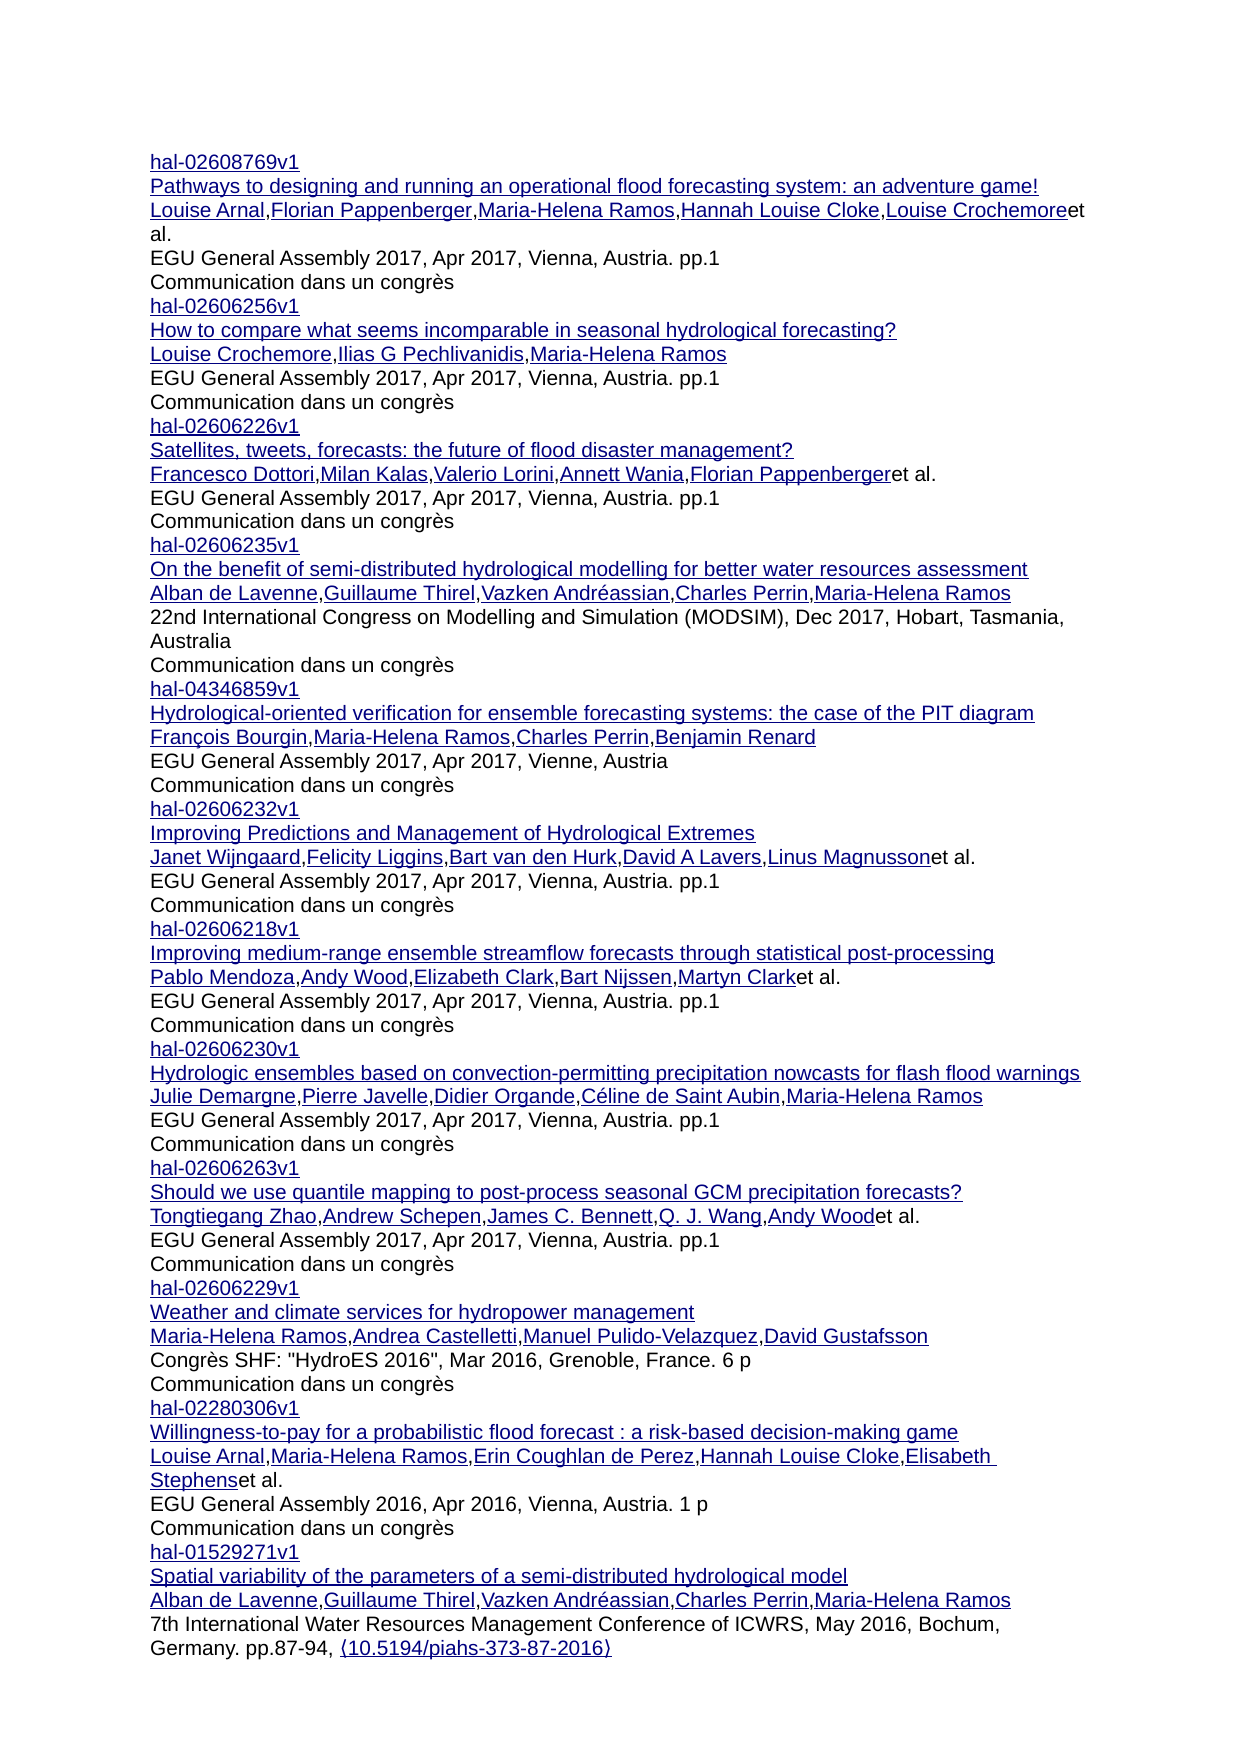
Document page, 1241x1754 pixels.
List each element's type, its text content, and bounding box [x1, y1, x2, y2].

table_cell On the benefit of semi-distributed hydrological modelling for better water resources assessment Alban de Lavenne,Guillaume Thirel,Vazken Andréassian,Charles Perrin,Maria-Helena Ramos 22nd International Congress on Modelling and Simulation (MODSIM), Dec 2017, Hobart, Tasmania, Australia Communication dans un congrès hal-04346859v1 [150, 557, 1090, 701]
table_cell Pathways to designing and running an operational flood forecasting system: an adventure game! Louise Arnal,Florian Pappenberger,Maria-Helena Ramos,Hannah Louise Cloke,Louise Crochemoreet al. EGU General Assembly 2017, Apr 2017, Vienna, Austria. pp.1 Communication dans un congrès hal-02606256v1 [150, 174, 1090, 318]
table_cell hal-02608769v1 [150, 150, 1090, 174]
table_cell Should we use quantile mapping to post-process seasonal GCM precipitation forecasts? Tongtiegang Zhao,Andrew Schepen,James C. Bennett,Q. J. Wang,Andy Woodet al. EGU General Assembly 2017, Apr 2017, Vienna, Austria. pp.1 Communication dans un congrès hal-02606229v1 [150, 1180, 1090, 1300]
table_cell Willingness-to-pay for a probabilistic flood forecast : a risk-based decision-making game Louise Arnal,Maria-Helena Ramos,Erin Coughlan de Perez,Hannah Louise Cloke,Elisabeth Stephenset al. EGU General Assembly 2016, Apr 2016, Vienna, Austria. 1 p Communication dans un congrès hal-01529271v1 [150, 1420, 1090, 1563]
table_cell Spatial variability of the parameters of a semi-distributed hydrological model Alban de Lavenne,Guillaume Thirel,Vazken Andréassian,Charles Perrin,Maria-Helena Ramos 7th International Water Resources Management Conference of ICWRS, May 2016, Bochum, Germany. pp.87-94, ⟨10.5194/piahs-373-87-2016⟩ [150, 1564, 1090, 1659]
table_cell Improving medium-range ensemble streamflow forecasts through statistical post-processing Pablo Mendoza,Andy Wood,Elizabeth Clark,Bart Nijssen,Martyn Clarket al. EGU General Assembly 2017, Apr 2017, Vienna, Austria. pp.1 Communication dans un congrès hal-02606230v1 [150, 941, 1090, 1060]
table_cell Satellites, tweets, forecasts: the future of flood disaster management? Francesco Dottori,Milan Kalas,Valerio Lorini,Annett Wania,Florian Pappenbergeret al. EGU General Assembly 2017, Apr 2017, Vienna, Austria. pp.1 Communication dans un congrès hal-02606235v1 [150, 438, 1090, 557]
table_cell Hydrologic ensembles based on convection-permitting precipitation nowcasts for flash flood warnings Julie Demargne,Pierre Javelle,Didier Organde,Céline de Saint Aubin,Maria-Helena Ramos EGU General Assembly 2017, Apr 2017, Vienna, Austria. pp.1 Communication dans un congrès hal-02606263v1 [150, 1060, 1090, 1180]
table_cell Improving Predictions and Management of Hydrological Extremes Janet Wijngaard,Felicity Liggins,Bart van den Hurk,David A Lavers,Linus Magnussonet al. EGU General Assembly 2017, Apr 2017, Vienna, Austria. pp.1 Communication dans un congrès hal-02606218v1 [150, 821, 1090, 941]
table_cell Weather and climate services for hydropower management Maria-Helena Ramos,Andrea Castelletti,Manuel Pulido-Velazquez,David Gustafsson Congrès SHF: "HydroES 2016", Mar 2016, Grenoble, France. 6 p Communication dans un congrès hal-02280306v1 [150, 1300, 1090, 1420]
table_cell Hydrological-oriented verification for ensemble forecasting systems: the case of the PIT diagram François Bourgin,Maria-Helena Ramos,Charles Perrin,Benjamin Renard EGU General Assembly 2017, Apr 2017, Vienne, Austria Communication dans un congrès hal-02606232v1 [150, 701, 1090, 821]
table_cell How to compare what seems incomparable in seasonal hydrological forecasting? Louise Crochemore,Ilias G Pechlivanidis,Maria-Helena Ramos EGU General Assembly 2017, Apr 2017, Vienna, Austria. pp.1 Communication dans un congrès hal-02606226v1 [150, 318, 1090, 437]
